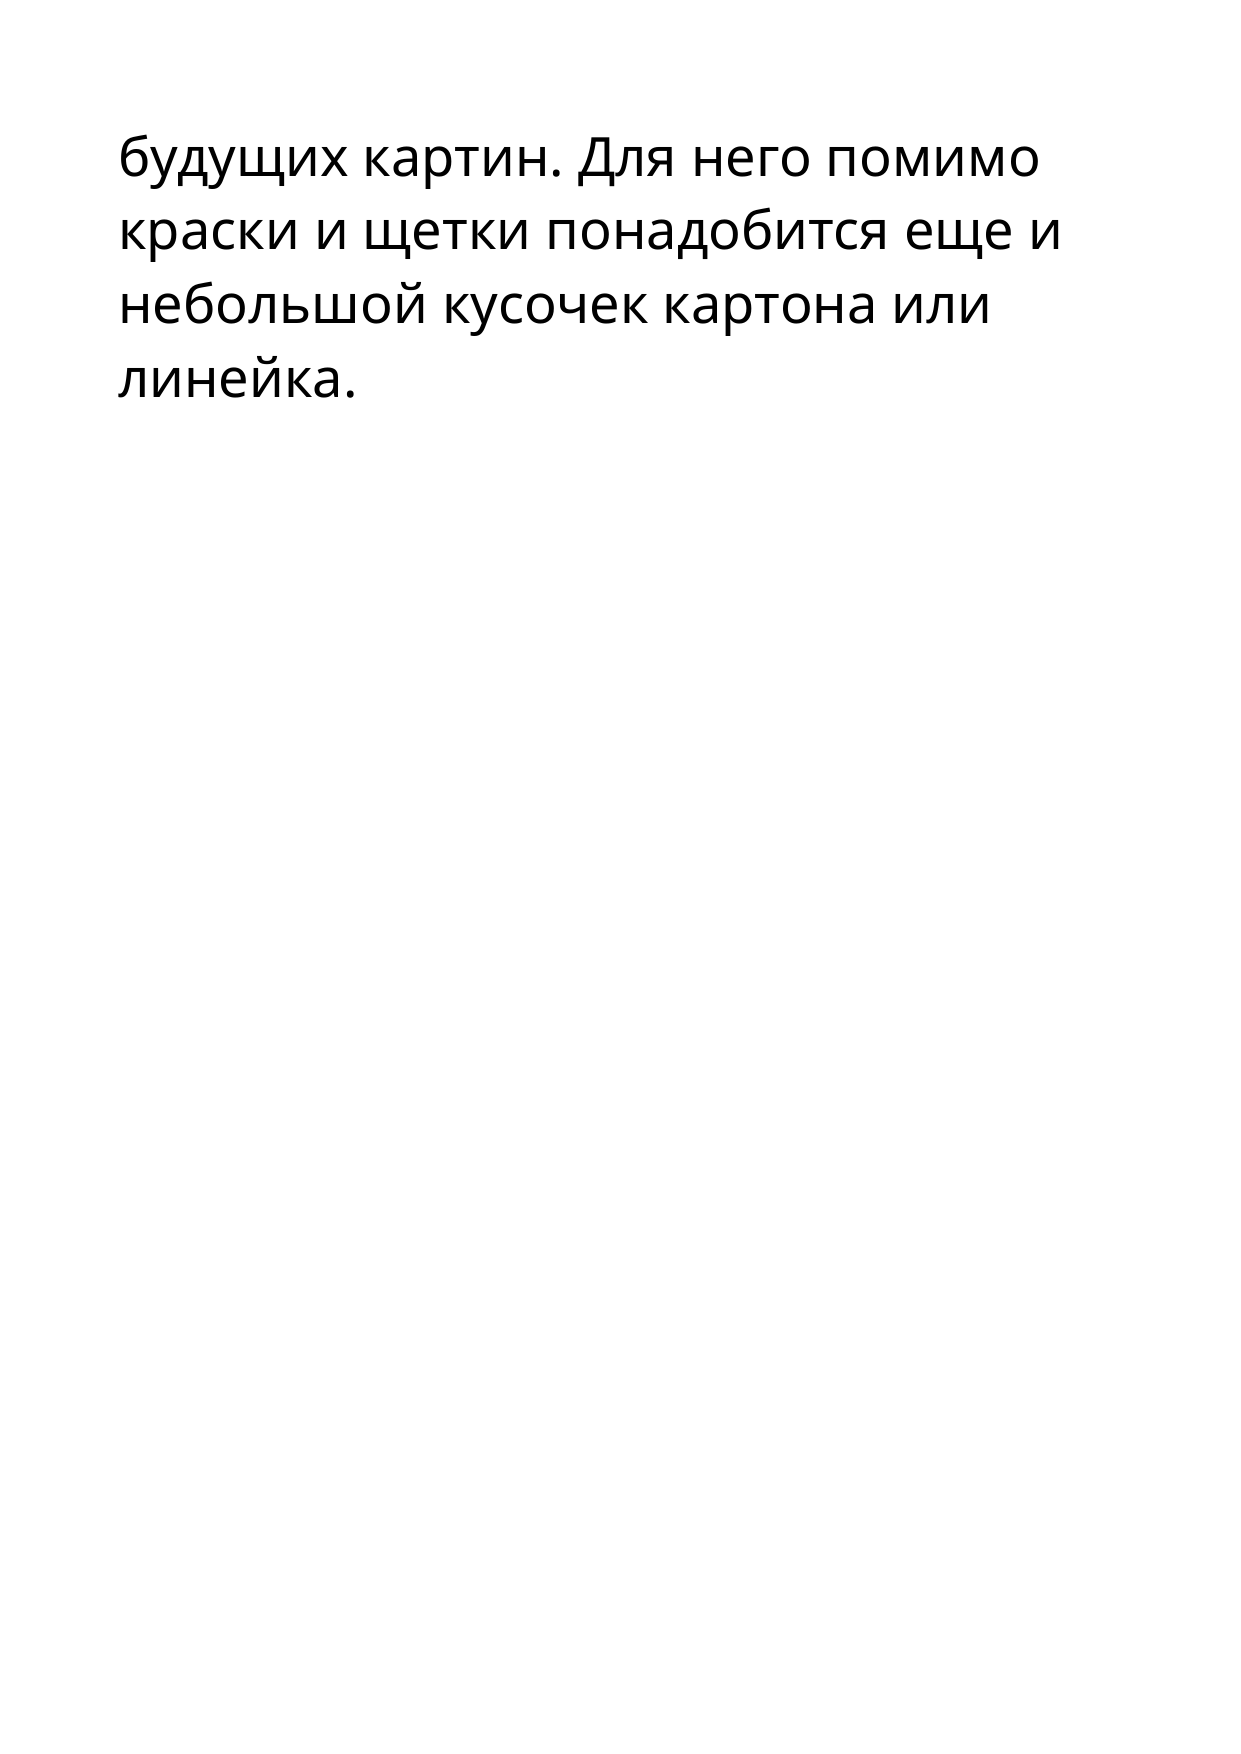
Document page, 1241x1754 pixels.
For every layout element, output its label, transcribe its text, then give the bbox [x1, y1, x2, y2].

text будущих картин. Для него помимо краски и щетки понадобится еще и небольшой кусочек картона или линейка. [118, 118, 1122, 413]
